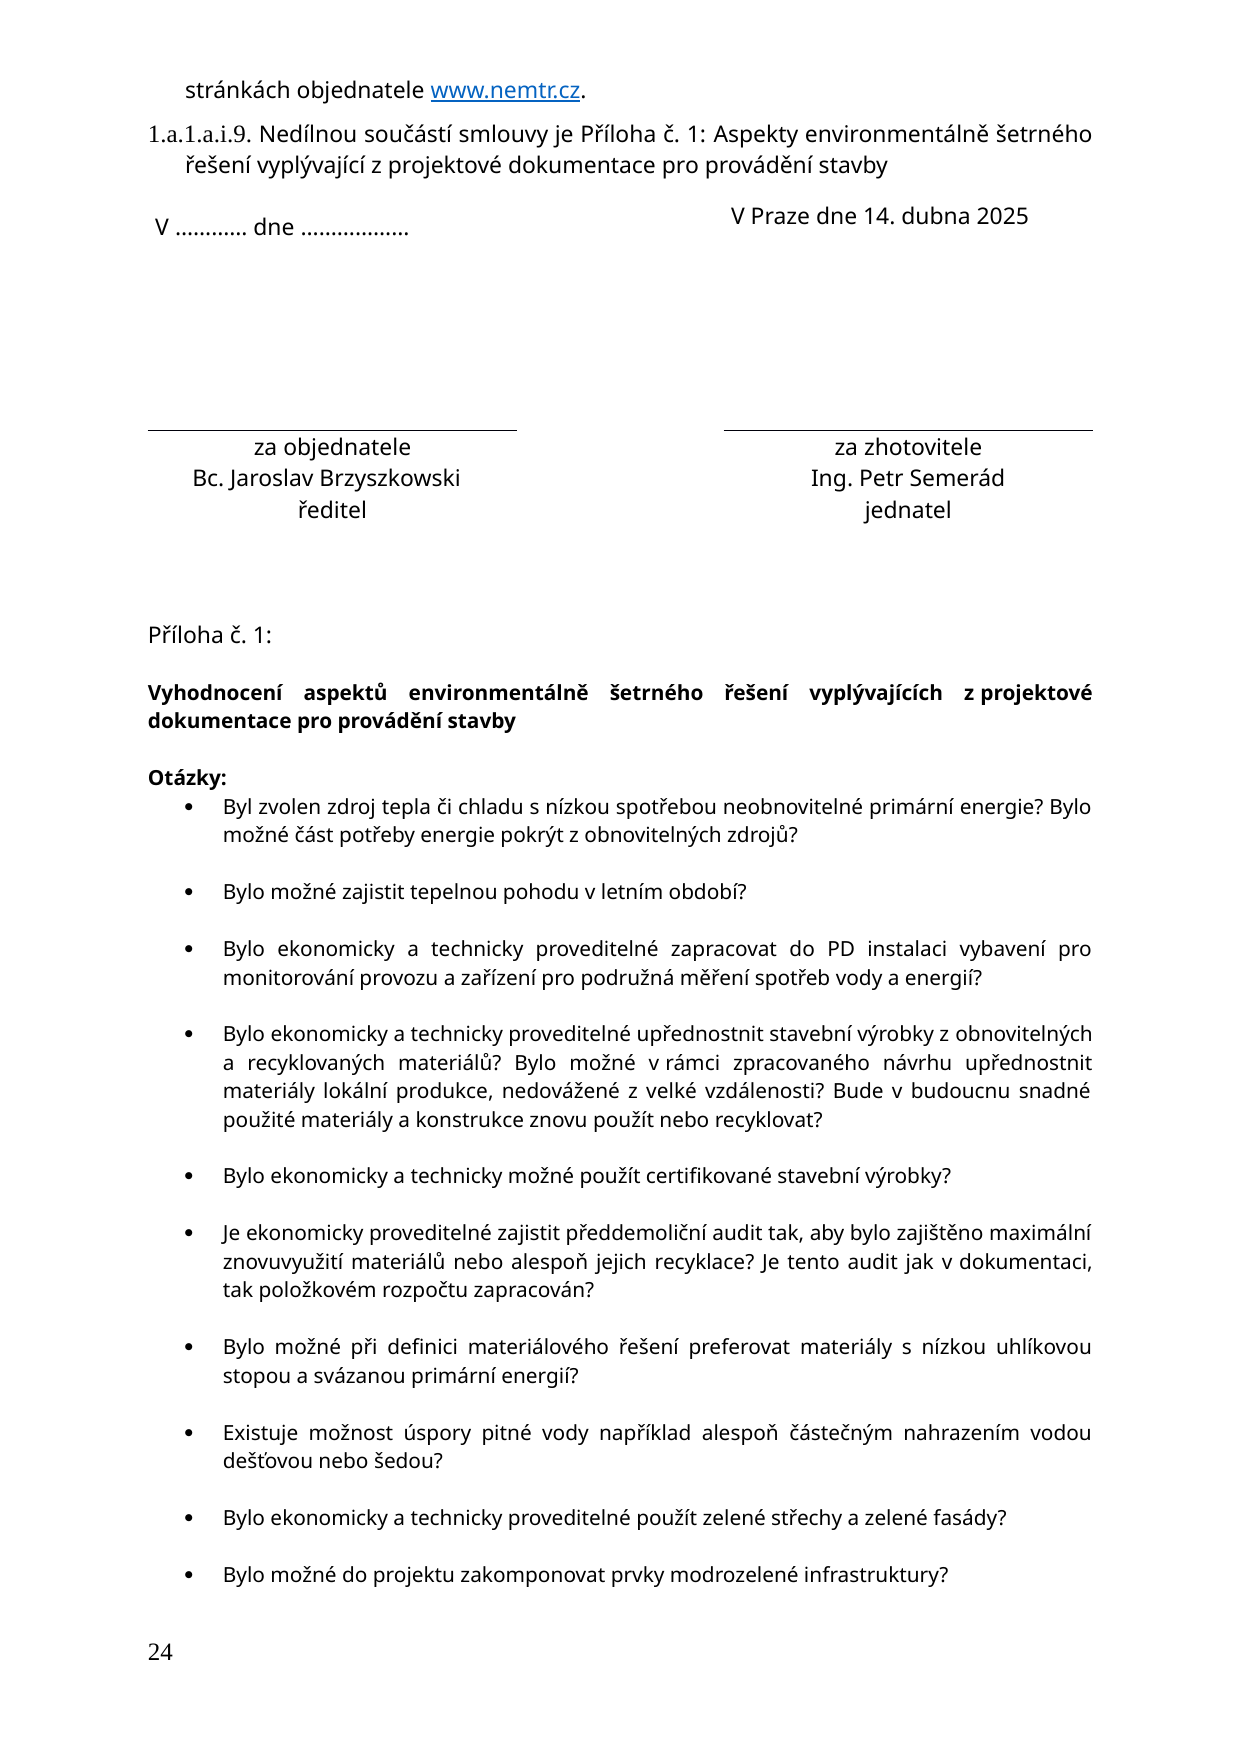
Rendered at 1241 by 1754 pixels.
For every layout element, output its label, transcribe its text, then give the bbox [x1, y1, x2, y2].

list Bylo ekonomicky a technicky možné použít certifikované stavební výrobky? [185, 1162, 1092, 1190]
table_header [517, 180, 723, 430]
list Bylo ekonomicky a technicky proveditelné zapracovat do PD instalaci vybavení pro monitorování provozu a zařízení pro podružná měření spotřeb vody a energií? [185, 934, 1092, 991]
text Vyhodnocení aspektů environmentálně šetrného řešení vyplývajících z projektové dokumentace pro provádění stavby [148, 678, 1092, 735]
list Bylo ekonomicky a technicky proveditelné použít zelené střechy a zelené fasády? [185, 1503, 1092, 1531]
table_cell za objednatele Bc. Jaroslav Brzyszkowski ředitel [148, 431, 517, 618]
text Otázky: [148, 763, 1092, 792]
list Byl zvolen zdroj tepla či chladu s nízkou spotřebou neobnovitelné primární energie? Bylo možné část potřeby energie pokrýt z obnovitelných zdrojů? [185, 792, 1092, 849]
list stránkách objednatele www.nemtr.cz. [148, 74, 1092, 105]
list Bylo ekonomicky a technicky proveditelné upřednostnit stavební výrobky z obnovitelných a recyklovaných materiálů? Bylo možné v rámci zpracovaného návrhu upřednostnit materiály lokální produkce, nedovážené z velké vzdálenosti? Bude v budoucnu snadné použité materiály a konstrukce znovu použít nebo recyklovat? [185, 1019, 1092, 1133]
list Bylo možné zajistit tepelnou pohodu v letním období? [185, 877, 1092, 906]
table_header V ………… dne ……………… [148, 180, 517, 430]
list Existuje možnost úspory pitné vody například alespoň částečným nahrazením vodou dešťovou nebo šedou? [185, 1418, 1092, 1474]
list Je ekonomicky proveditelné zajistit předdemoliční audit tak, aby bylo zajištěno maximální znovuvyužití materiálů nebo alespoň jejich recyklace? Je tento audit jak v dokumentaci, tak položkovém rozpočtu zapracován? [185, 1218, 1092, 1304]
list Nedílnou součástí smlouvy je Příloha č. 1: Aspekty environmentálně šetrného řešení vyplývající z projektové dokumentace pro provádění stavby [148, 117, 1092, 180]
table_cell za zhotovitele Ing. Petr Semerád jednatel [724, 431, 1093, 618]
list Bylo možné do projektu zakomponovat prvky modrozelené infrastruktury? [185, 1560, 1092, 1588]
table_cell [517, 430, 723, 618]
text Příloha č. 1: [148, 618, 1092, 650]
table_header V Praze dne 14. dubna 2025 [724, 180, 1093, 430]
list Bylo možné při definici materiálového řešení preferovat materiály s nízkou uhlíkovou stopou a svázanou primární energií? [185, 1332, 1092, 1389]
